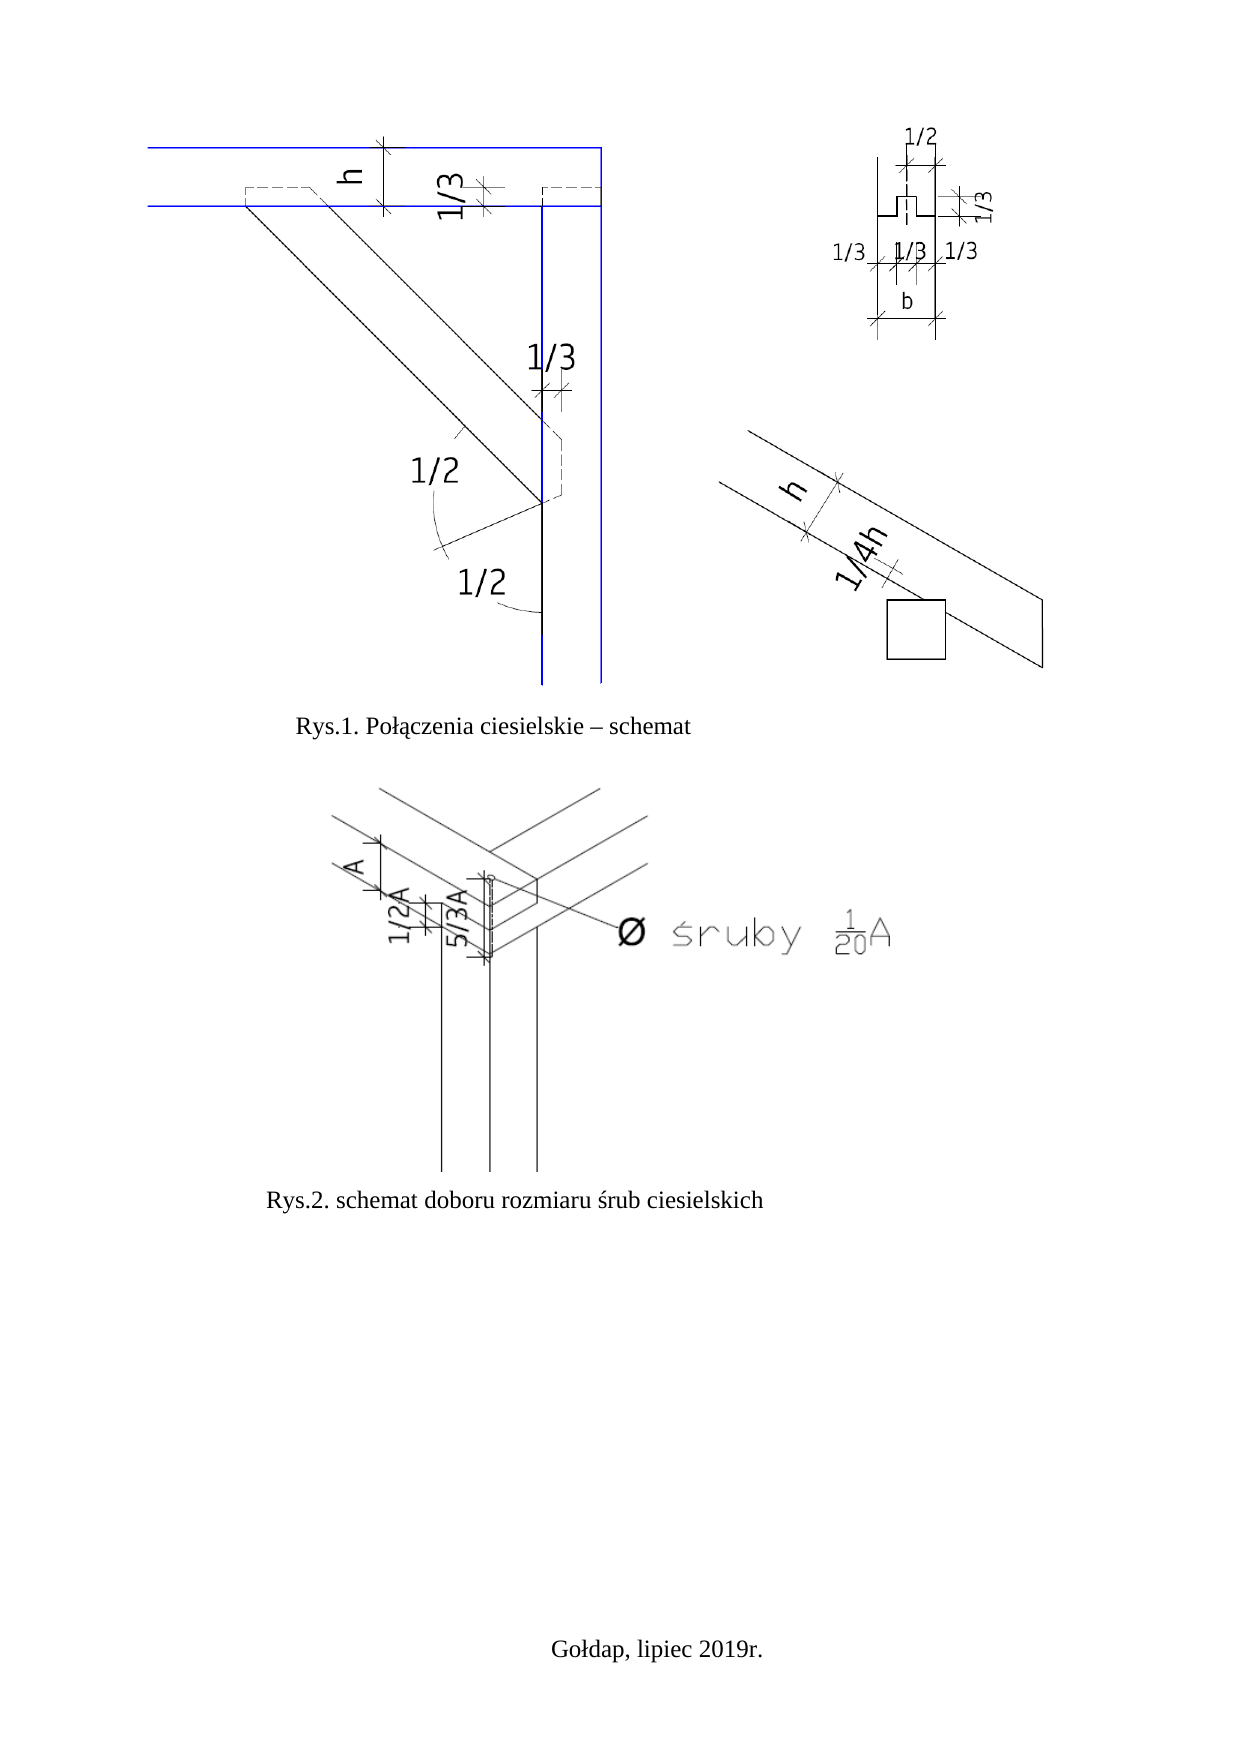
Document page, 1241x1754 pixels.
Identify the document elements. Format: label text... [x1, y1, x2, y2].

text Rys.1. Połączenia ciesielskie – schemat [295, 711, 1093, 740]
text Rys.2. schemat doboru rozmiaru śrub ciesielskich [266, 1185, 1093, 1214]
